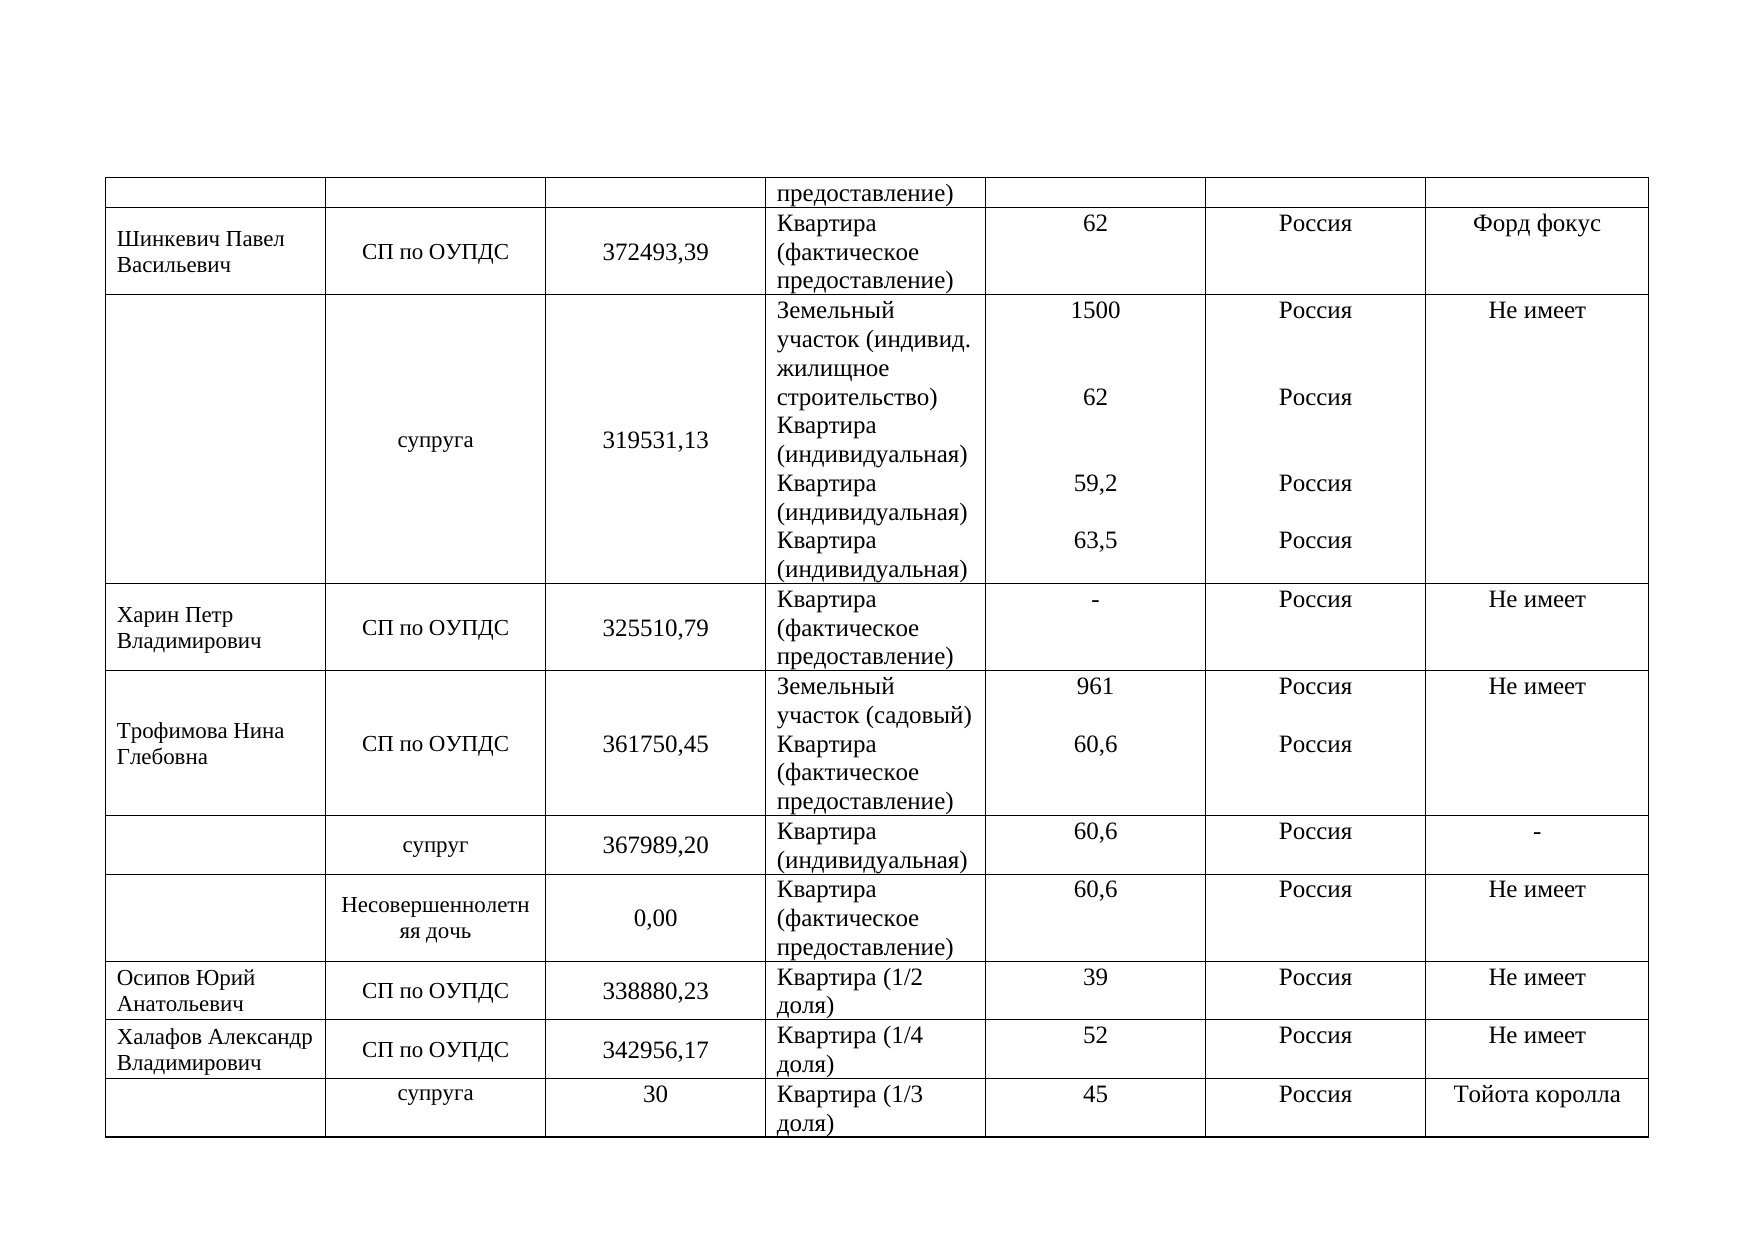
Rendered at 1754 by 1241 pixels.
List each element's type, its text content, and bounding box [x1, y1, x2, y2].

table_cell Квартира (индивидуальная) [766, 816, 985, 873]
table_cell Не имеет [1426, 875, 1648, 961]
table_cell 0,00 [546, 875, 765, 961]
table_cell Земельный участок (садовый) Квартира (фактическое предоставление) [766, 671, 985, 815]
table_cell Квартира (1/4 доля) [766, 1020, 985, 1078]
table_cell СП по ОУПДС [326, 584, 545, 670]
table_cell 372493,39 [546, 208, 765, 294]
table_cell Россия [1206, 816, 1425, 873]
table_cell [326, 178, 545, 207]
table_cell 325510,79 [546, 584, 765, 670]
table_cell Трофимова Нина Глебовна [106, 671, 325, 815]
table_cell [106, 295, 325, 583]
table_cell - [986, 584, 1205, 670]
table_cell СП по ОУПДС [326, 671, 545, 815]
table_cell Россия [1206, 208, 1425, 294]
table_cell супруга [326, 295, 545, 583]
table_cell Россия [1206, 584, 1425, 670]
table_cell СП по ОУПДС [326, 962, 545, 1019]
table_cell 60,6 [986, 875, 1205, 961]
table_cell Россия [1206, 962, 1425, 1019]
table_cell Форд фокус [1426, 208, 1648, 294]
table_cell Несовершеннолетняя дочь [326, 875, 545, 961]
table_cell 342956,17 [546, 1020, 765, 1078]
table_cell 30 [546, 1079, 765, 1136]
table_cell Квартира (фактическое предоставление) [766, 208, 985, 294]
table_cell 52 [986, 1020, 1205, 1078]
table_cell 361750,45 [546, 671, 765, 815]
table_cell [1206, 178, 1425, 207]
table_cell Не имеет [1426, 671, 1648, 815]
table_cell Квартира (фактическое предоставление) [766, 875, 985, 961]
table_cell 367989,20 [546, 816, 765, 873]
table_cell Не имеет [1426, 584, 1648, 670]
table_cell Не имеет [1426, 962, 1648, 1019]
table_cell 62 [986, 208, 1205, 294]
table_cell Шинкевич Павел Васильевич [106, 208, 325, 294]
table_cell Россия [1206, 875, 1425, 961]
table_cell 319531,13 [546, 295, 765, 583]
table_cell - [1426, 816, 1648, 873]
table_cell [1426, 178, 1648, 207]
table_cell Россия Россия [1206, 671, 1425, 815]
table_cell СП по ОУПДС [326, 208, 545, 294]
table_cell Харин Петр Владимирович [106, 584, 325, 670]
table_cell Земельный участок (индивид. жилищное строительство) Квартира (индивидуальная) Квартира (индивидуальная) Квартира (индивидуальная) [766, 295, 985, 583]
table_cell [986, 178, 1205, 207]
table_cell 338880,23 [546, 962, 765, 1019]
table_cell Россия [1206, 1079, 1425, 1136]
table_cell Халафов Александр Владимирович [106, 1020, 325, 1078]
table_cell [106, 1079, 325, 1136]
table_cell Осипов Юрий Анатольевич [106, 962, 325, 1019]
table_cell Квартира (1/2 доля) [766, 962, 985, 1019]
table_cell предоставление) [766, 178, 985, 207]
table_cell 961 60,6 [986, 671, 1205, 815]
table_cell [106, 816, 325, 873]
table_cell [546, 178, 765, 207]
table_cell 60,6 [986, 816, 1205, 873]
table_cell 39 [986, 962, 1205, 1019]
table_cell Россия Россия Россия Россия [1206, 295, 1425, 583]
table_cell супруг [326, 816, 545, 873]
table_cell Квартира (фактическое предоставление) [766, 584, 985, 670]
table_cell 45 [986, 1079, 1205, 1136]
table_cell Не имеет [1426, 1020, 1648, 1078]
table_cell Россия [1206, 1020, 1425, 1078]
table_cell Тойота королла [1426, 1079, 1648, 1136]
table_cell Квартира (1/3 доля) [766, 1079, 985, 1136]
table_cell [106, 178, 325, 207]
table_cell Не имеет [1426, 295, 1648, 583]
table_cell 1500 62 59,2 63,5 [986, 295, 1205, 583]
table_cell [106, 875, 325, 961]
table_cell супруга [326, 1079, 545, 1136]
table_cell СП по ОУПДС [326, 1020, 545, 1078]
